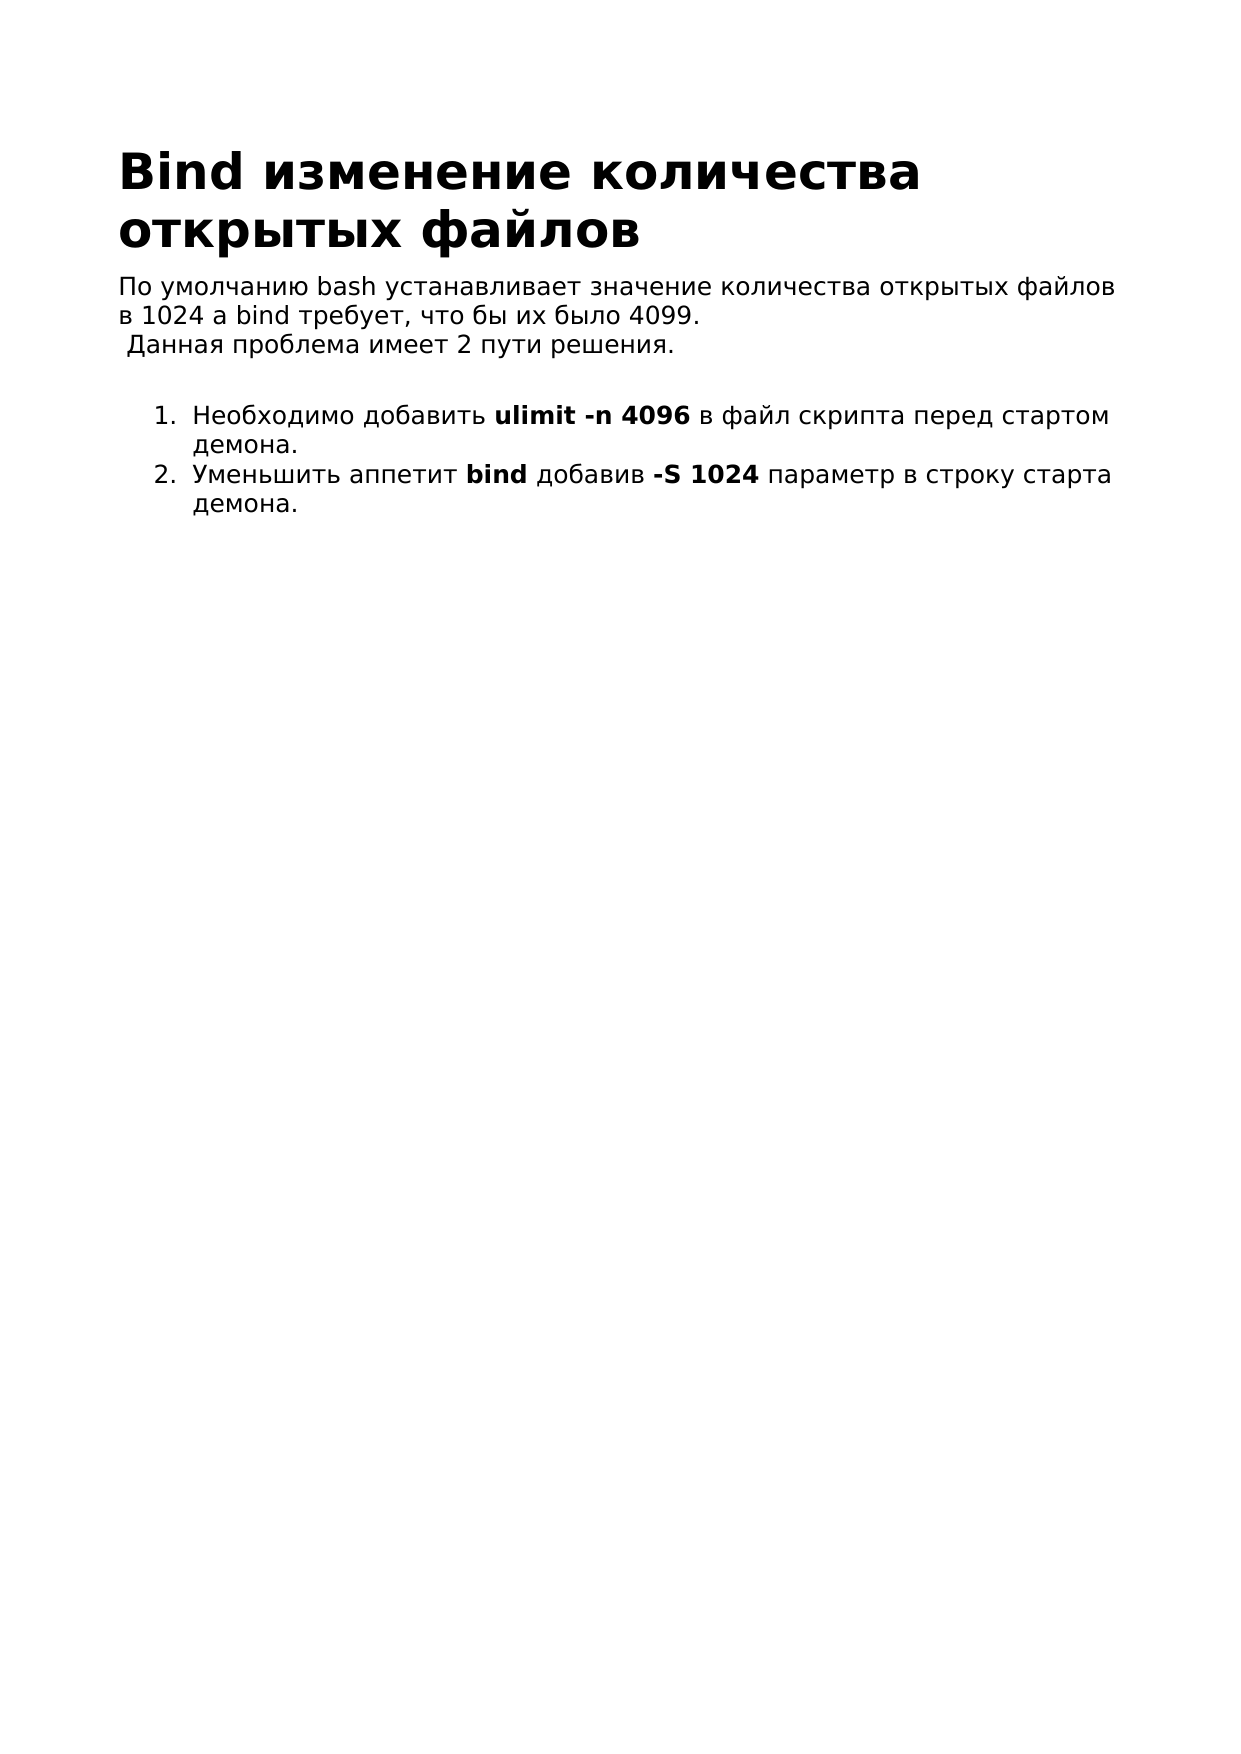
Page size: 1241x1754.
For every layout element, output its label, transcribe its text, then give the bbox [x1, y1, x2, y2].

text По умолчанию bash устанавливает значение количества открытых файлов в 1024 а bind требует, что бы их было 4099. Данная проблема имеет 2 пути решения. [118, 272, 1122, 359]
subtitle Bind изменение количества открытых файлов [118, 143, 1122, 259]
list Необходимо добавить ulimit -n 4096 в файл скрипта перед стартом демона. [177, 402, 1122, 460]
list Уменьшить аппетит bind добавив -S 1024 параметр в строку старта демона. [177, 460, 1122, 518]
